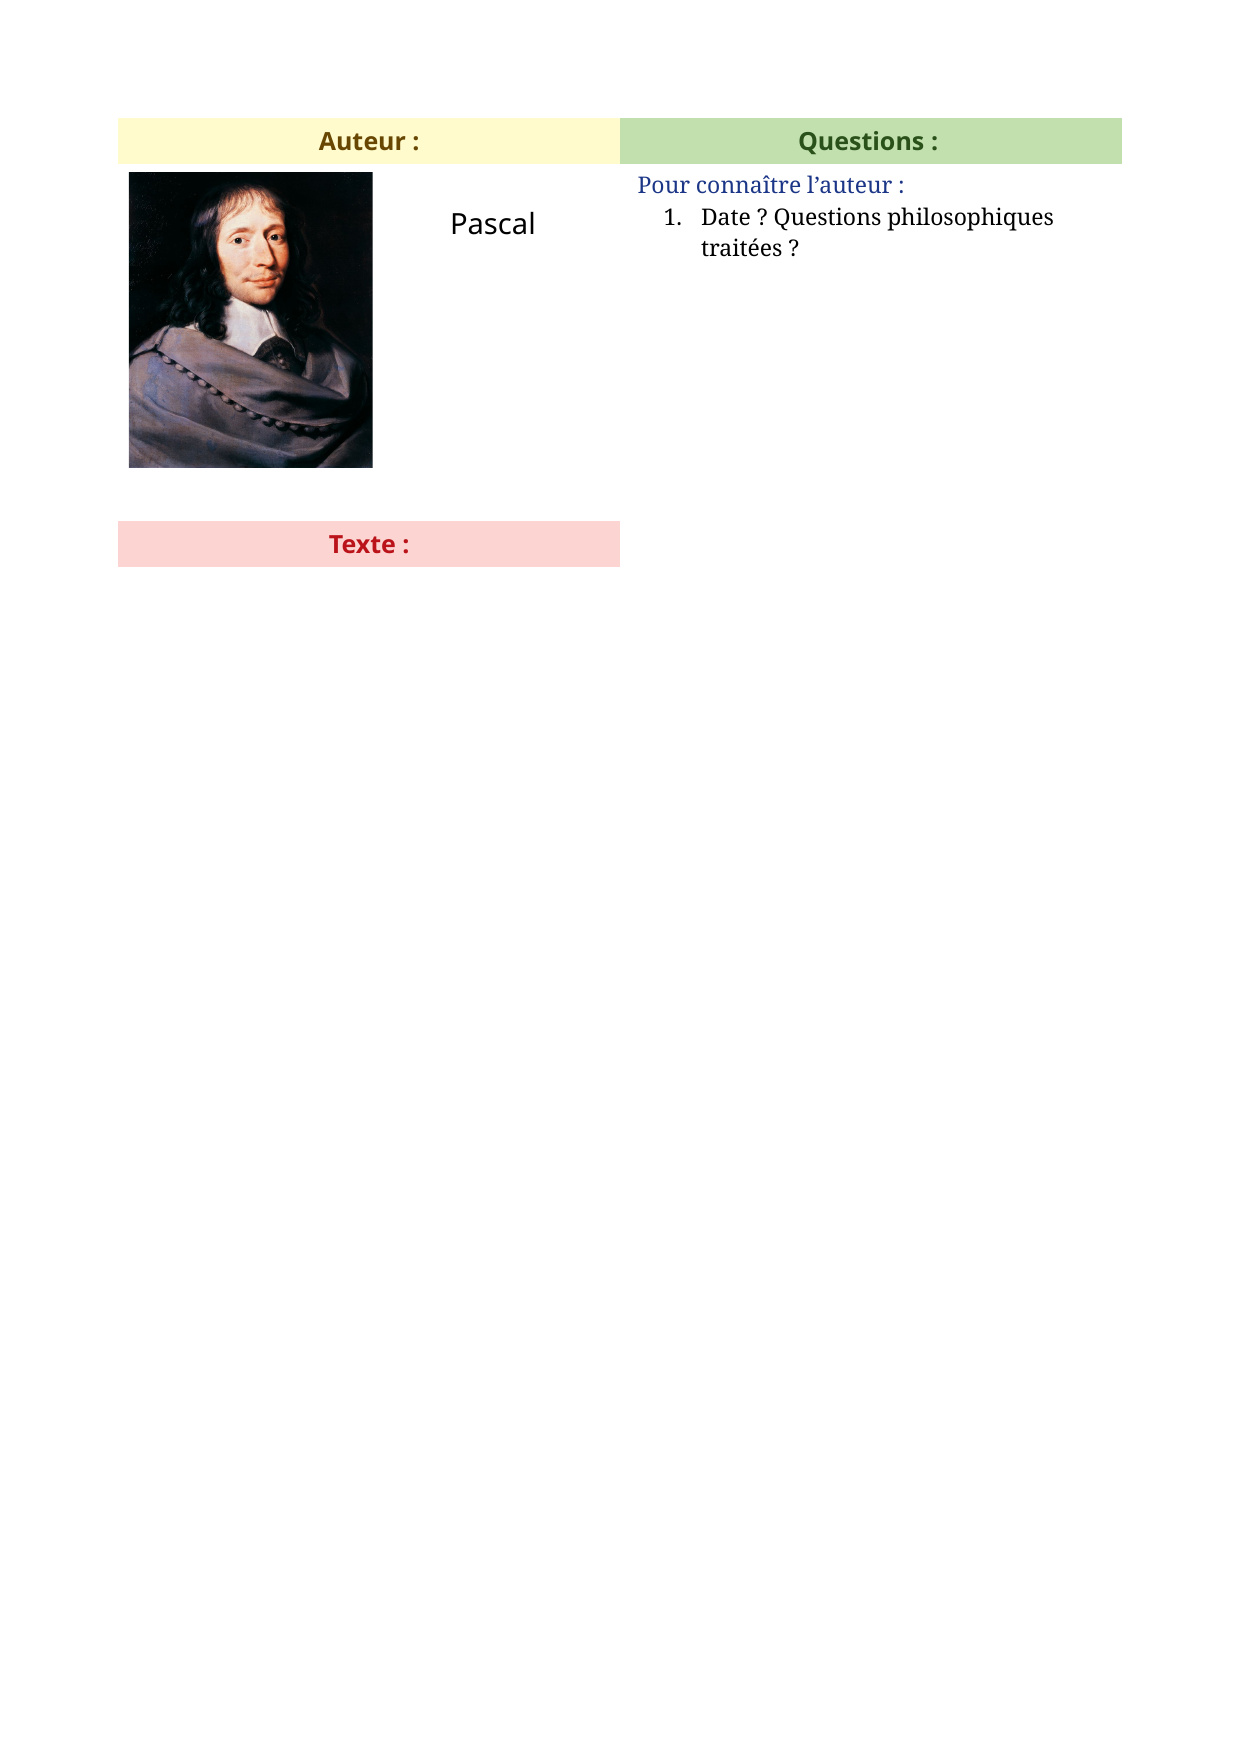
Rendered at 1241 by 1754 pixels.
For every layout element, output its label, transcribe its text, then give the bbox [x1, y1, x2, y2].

table_header Auteur : [118, 118, 620, 164]
table_cell Texte : [118, 521, 620, 567]
table_header Questions : [620, 118, 1122, 164]
table_cell Pour connaître l’auteur : Date ? Questions philosophiques traitées ? [620, 164, 1122, 567]
table_cell [118, 468, 620, 521]
table_cell Pascal [118, 164, 620, 467]
picture [128, 172, 373, 468]
